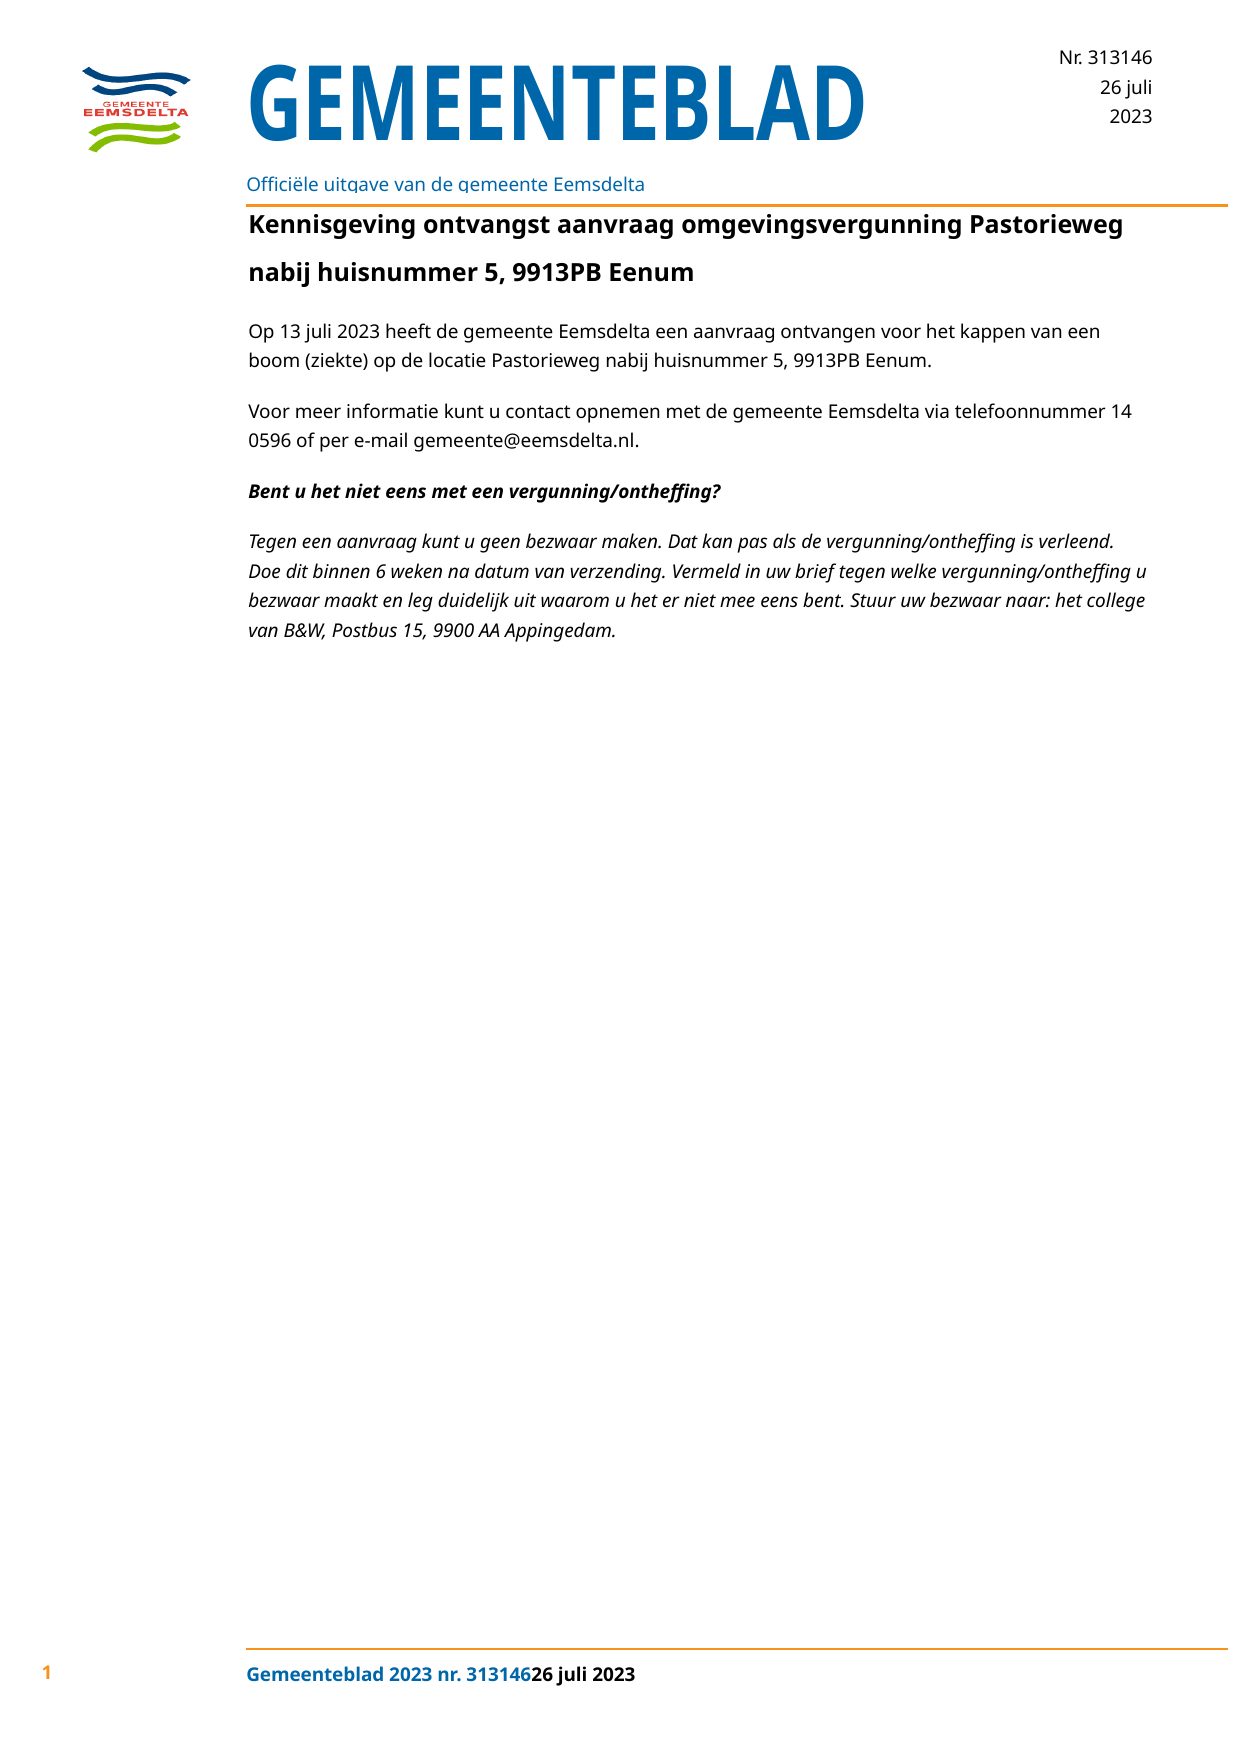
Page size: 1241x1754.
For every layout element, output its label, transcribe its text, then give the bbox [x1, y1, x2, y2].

text Bent u het niet eens met een vergunning/ontheffing? [248, 478, 1152, 504]
text Op 13 juli 2023 heeft de gemeente Eemsdelta een aanvraag ontvangen voor het kappen van een boom (ziekte) op de locatie Pastorieweg nabij huisnummer 5, 9913PB Eenum. [248, 318, 1152, 373]
picture [41, 47, 231, 172]
text Tegen een aanvraag kunt u geen bezwaar maken. Dat kan pas als de vergunning/ontheffing is verleend. Doe dit binnen 6 weken na datum van verzending. Vermeld in uw brief tegen welke vergunning/ontheffing u bezwaar maakt en leg duidelijk uit waarom u het er niet mee eens bent. Stuur uw bezwaar naar: het college van B&W, Postbus 15, 9900 AA Appingedam. [248, 528, 1152, 643]
text Voor meer informatie kunt u contact opnemen met de gemeente Eemsdelta via telefoonnummer 14 0596 of per e-mail gemeente@eemsdelta.nl. [248, 398, 1152, 453]
text Kennisgeving ontvangst aanvraag omgevingsvergunning Pastorieweg nabij huisnummer 5, 9913PB Eenum [248, 207, 1152, 288]
